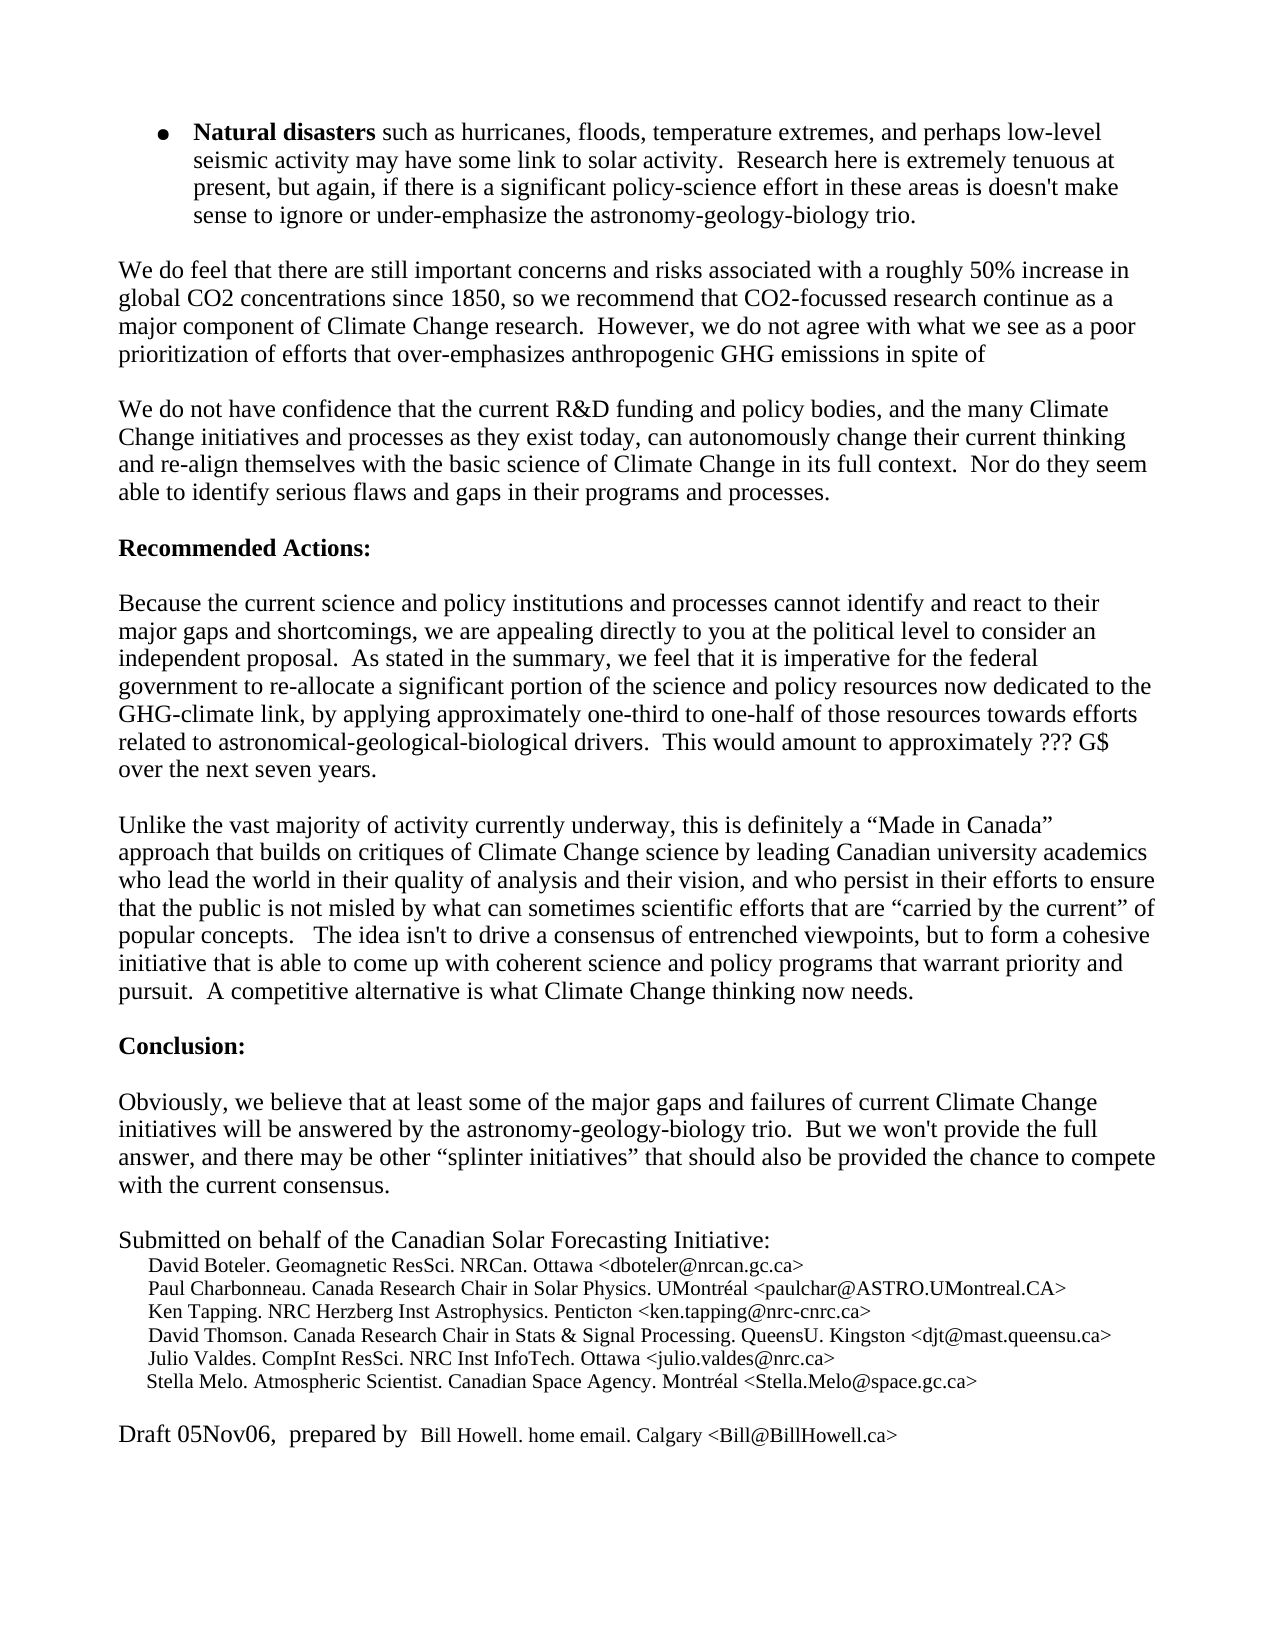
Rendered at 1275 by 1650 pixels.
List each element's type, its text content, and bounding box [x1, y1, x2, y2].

text Paul Charbonneau. Canada Research Chair in Solar Physics. UMontréal <paulchar@ASTRO.UMontreal.CA> [148, 1277, 1157, 1300]
text Submitted on behalf of the Canadian Solar Forecasting Initiative: [118, 1226, 1157, 1254]
text Obviously, we believe that at least some of the major gaps and failures of current Climate Change initiatives will be answered by the astronomy-geology-biology trio. But we won't provide the full answer, and there may be other “splinter initiatives” that should also be provided the chance to compete with the current consensus. [118, 1088, 1157, 1199]
text Ken Tapping. NRC Herzberg Inst Astrophysics. Penticton <ken.tapping@nrc-cnrc.ca> [148, 1300, 1157, 1323]
text Julio Valdes. CompInt ResSci. NRC Inst InfoTech. Ottawa <julio.valdes@nrc.ca> [148, 1347, 1157, 1370]
text Stella Melo. Atmospheric Scientist. Canadian Space Agency. Montréal <Stella.Melo@space.gc.ca> [146, 1370, 1157, 1393]
text Conclusion: [118, 1032, 1157, 1060]
text David Boteler. Geomagnetic ResSci. NRCan. Ottawa <dboteler@nrcan.gc.ca> [148, 1254, 1157, 1277]
text We do feel that there are still important concerns and risks associated with a roughly 50% increase in global CO2 concentrations since 1850, so we recommend that CO2-focussed research continue as a major component of Climate Change research. However, we do not agree with what we see as a poor prioritization of efforts that over-emphasizes anthropogenic GHG emissions in spite of [118, 257, 1157, 367]
list Natural disasters such as hurricanes, floods, temperature extremes, and perhaps low-level seismic activity may have some link to solar activity. Research here is extremely tenuous at present, but again, if there is a significant policy-science effort in these areas is doesn't make sense to ignore or under-emphasize the astronomy-geology-biology trio. [156, 118, 1157, 229]
text Draft 05Nov06, prepared by Bill Howell. home email. Calgary <Bill@BillHowell.ca> [118, 1421, 1157, 1448]
text David Thomson. Canada Research Chair in Stats & Signal Processing. QueensU. Kingston <djt@mast.queensu.ca> [148, 1323, 1157, 1347]
text Because the current science and policy institutions and processes cannot identify and react to their major gaps and shortcomings, we are appealing directly to you at the political level to consider an independent proposal. As stated in the summary, we feel that it is imperative for the federal government to re-allocate a significant portion of the science and policy resources now dedicated to the GHG-climate link, by applying approximately one-third to one-half of those resources towards efforts related to astronomical-geological-biological drivers. This would amount to approximately ??? G$ over the next seven years. [118, 589, 1157, 783]
text Recommended Actions: [118, 534, 1157, 561]
text We do not have confidence that the current R&D funding and policy bodies, and the many Climate Change initiatives and processes as they exist today, can autonomously change their current thinking and re-align themselves with the basic science of Climate Change in its full context. Nor do they seem able to identify serious flaws and gaps in their programs and processes. [118, 395, 1157, 506]
text Unlike the vast majority of activity currently underway, this is definitely a “Made in Canada” approach that builds on critiques of Climate Change science by leading Canadian university academics who lead the world in their quality of analysis and their vision, and who persist in their efforts to ensure that the public is not misled by what can sometimes scientific efforts that are “carried by the current” of popular concepts. The idea isn't to drive a consensus of entrenched viewpoints, but to form a cohesive initiative that is able to come up with coherent science and policy programs that warrant priority and pursuit. A competitive alternative is what Climate Change thinking now needs. [118, 811, 1157, 1005]
